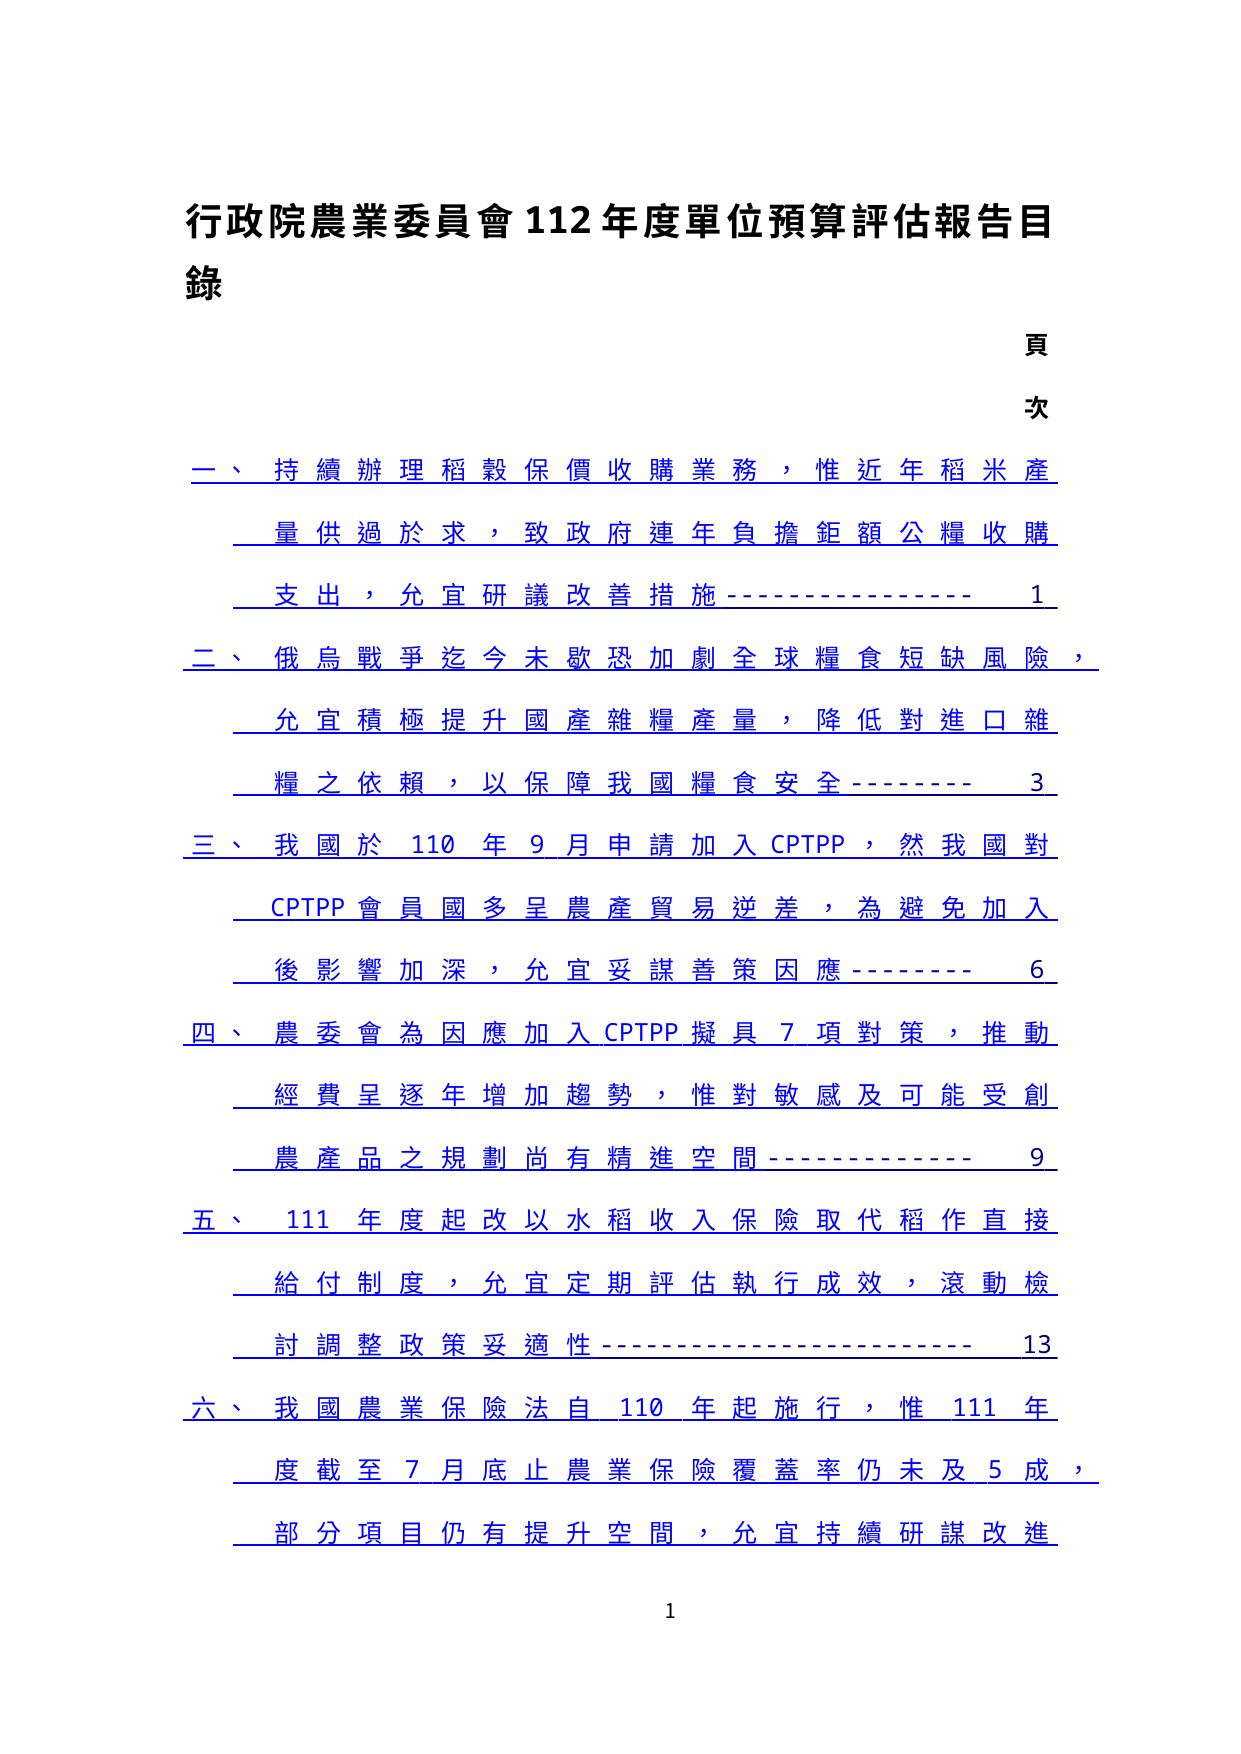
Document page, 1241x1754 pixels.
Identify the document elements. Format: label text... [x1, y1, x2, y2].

text 給付制度，允宜定期評估執行成效，滾動檢討調整政策妥適性 13 [183, 1234, 1058, 1365]
text 二、俄烏戰爭迄今未歇恐加劇全球糧食短缺風險，允宜積極提升國產雜糧產量，降低對進口雜糧之依賴，以保障我國糧食安全 3 [183, 615, 1058, 669]
text 六、我國農業保險法自110年起施行，惟111年度截至7月底止農業保險覆蓋率仍未及5成，部分項目仍有提升空間，允宜持續研謀改進 16 [183, 1365, 1058, 1419]
text 六、我國農業保險法自110年起施行，惟111年度截至7月底止農業保險覆蓋率仍未及5成，部分項目仍有提升空間，允宜持續研謀改進 16 [183, 1421, 1058, 1552]
text 經費呈逐年增加趨勢，惟對敏感及可能受創農產品之規劃尚有精進空間 9 [183, 1046, 1058, 1177]
text 三、我國於110年9月申請加入CPTPP，然我國對 [183, 802, 1058, 857]
text 行政院農業委員會112年度單位預算評估報告目錄 [183, 177, 1058, 302]
text 一、持續辦理稻穀保價收購業務，惟近年稻米產量供過於求，致政府連年負擔鉅額公糧收購支出，允宜研議改善措施 1 [183, 427, 1058, 615]
text 頁次 [183, 302, 1058, 427]
text 五、111年度起改以水稻收入保險取代稻作直接 [183, 1177, 1058, 1232]
text 四、農委會為因應加入CPTPP擬具7項對策，推動 [183, 990, 1058, 1044]
text 二、俄烏戰爭迄今未歇恐加劇全球糧食短缺風險，允宜積極提升國產雜糧產量，降低對進口雜糧之依賴，以保障我國糧食安全 3 [183, 671, 1058, 802]
text CPTPP會員國多呈農產貿易逆差，為避免加入後影響加深，允宜妥謀善策因應 6 [183, 859, 1058, 990]
